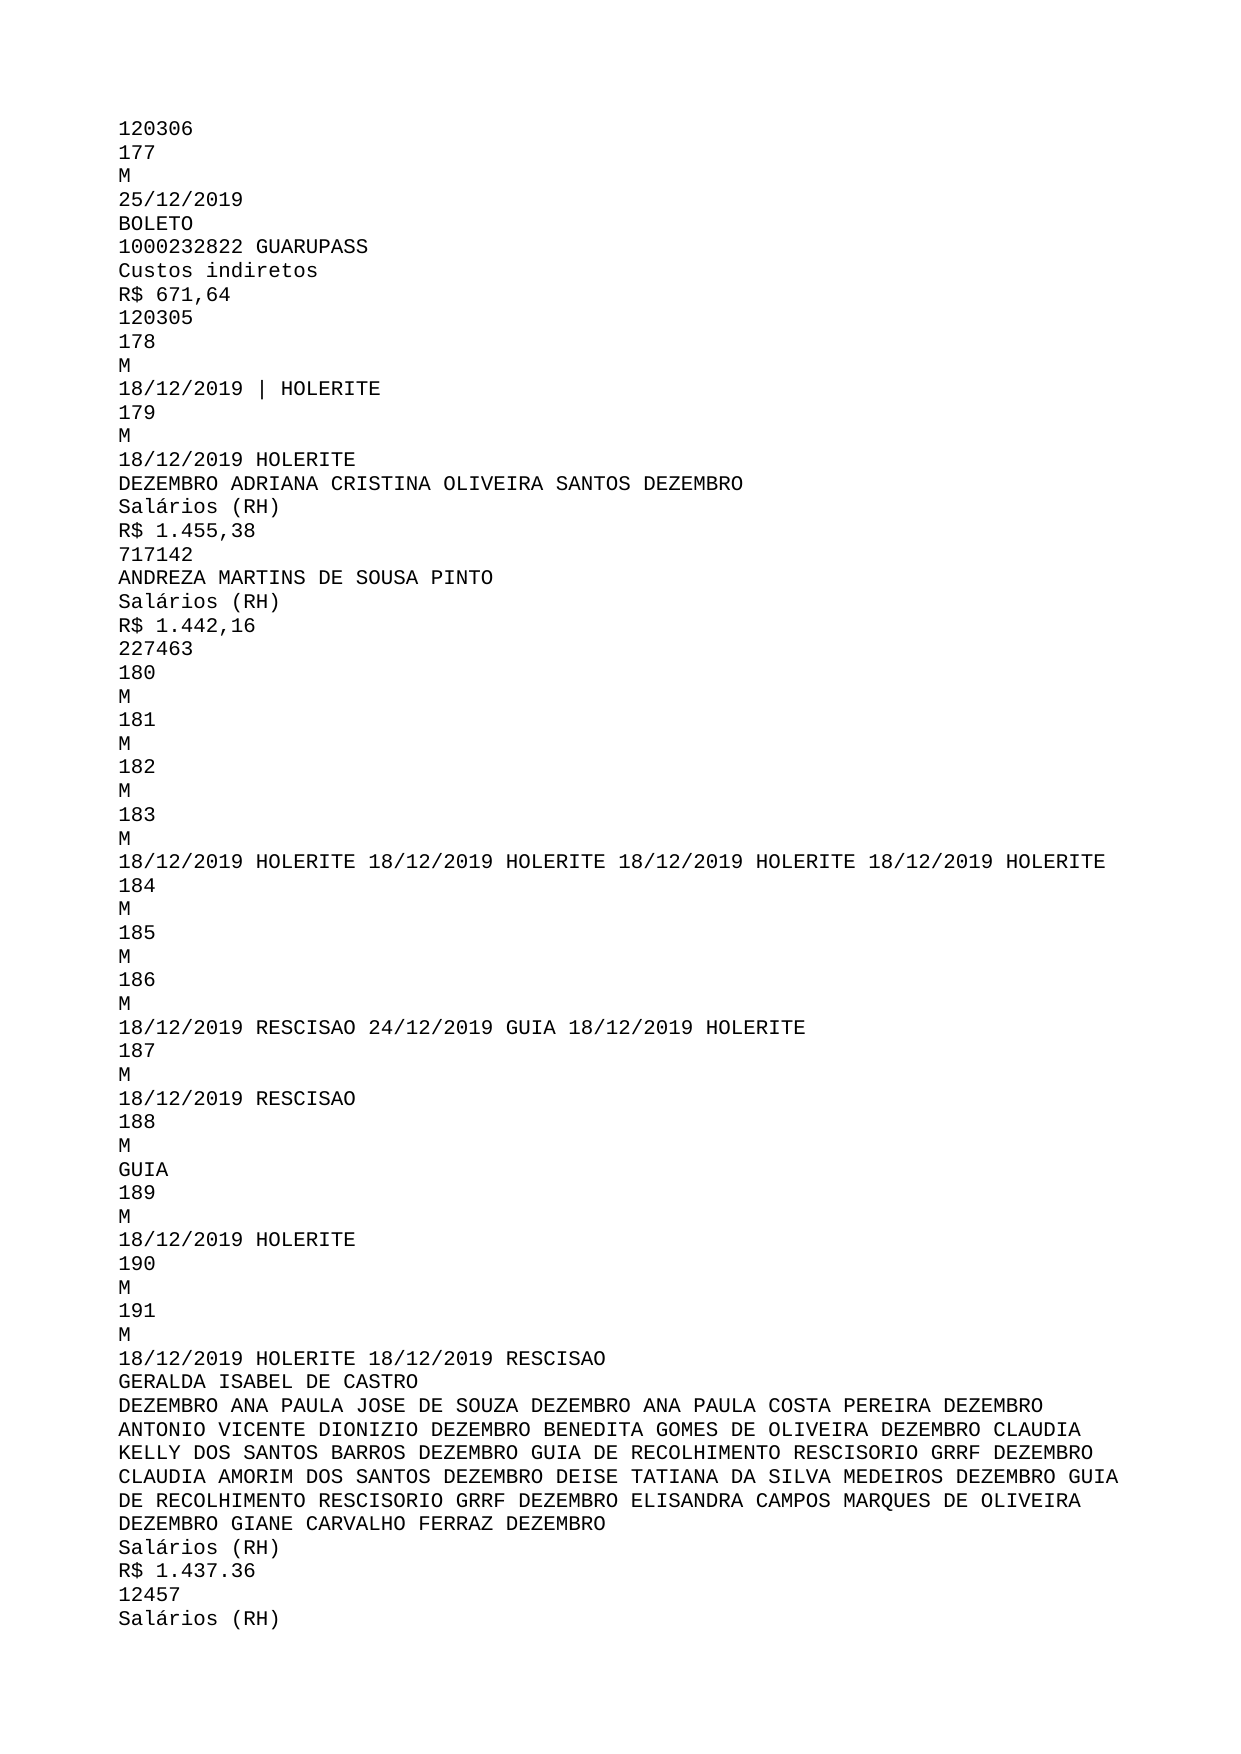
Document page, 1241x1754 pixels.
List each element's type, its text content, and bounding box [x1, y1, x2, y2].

text R$ 1.437.36 [118, 1561, 1122, 1584]
text R$ 671,64 [118, 284, 1122, 307]
text M [118, 993, 1122, 1017]
text 181 [118, 709, 1122, 733]
text R$ 1.442,16 [118, 615, 1122, 638]
text 189 [118, 1182, 1122, 1206]
text Salários (RH) [118, 1537, 1122, 1561]
text 18/12/2019 HOLERITE [118, 1229, 1122, 1253]
text 18/12/2019 HOLERITE 18/12/2019 HOLERITE 18/12/2019 HOLERITE 18/12/2019 HOLERITE [118, 851, 1122, 875]
text M [118, 827, 1122, 851]
text DEZEMBRO ANA PAULA JOSE DE SOUZA DEZEMBRO ANA PAULA COSTA PEREIRA DEZEMBRO ANTONIO VICENTE DIONIZIO DEZEMBRO BENEDITA GOMES DE OLIVEIRA DEZEMBRO CLAUDIA KELLY DOS SANTOS BARROS DEZEMBRO GUIA DE RECOLHIMENTO RESCISORIO GRRF DEZEMBRO CLAUDIA AMORIM DOS SANTOS DEZEMBRO DEISE TATIANA DA SILVA MEDEIROS DEZEMBRO GUIA DE RECOLHIMENTO RESCISORIO GRRF DEZEMBRO ELISANDRA CAMPOS MARQUES DE OLIVEIRA DEZEMBRO GIANE CARVALHO FERRAZ DEZEMBRO [118, 1395, 1122, 1537]
text 18/12/2019 HOLERITE 18/12/2019 RESCISAO [118, 1348, 1122, 1371]
text M [118, 946, 1122, 969]
text 18/12/2019 RESCISAO 24/12/2019 GUIA 18/12/2019 HOLERITE [118, 1017, 1122, 1040]
text M [118, 426, 1122, 449]
text 180 [118, 662, 1122, 686]
text M [118, 733, 1122, 757]
text Custos indiretos [118, 260, 1122, 284]
text M [118, 1324, 1122, 1348]
text 186 [118, 969, 1122, 993]
text 1000232822 GUARUPASS [118, 236, 1122, 260]
text M [118, 780, 1122, 804]
text 227463 [118, 638, 1122, 662]
text 18/12/2019 | HOLERITE [118, 378, 1122, 402]
text 717142 [118, 544, 1122, 567]
text 190 [118, 1253, 1122, 1277]
text Salários (RH) [118, 496, 1122, 520]
text 183 [118, 804, 1122, 827]
text 191 [118, 1300, 1122, 1324]
text M [118, 1277, 1122, 1300]
text M [118, 1206, 1122, 1229]
text 188 [118, 1111, 1122, 1135]
text GERALDA ISABEL DE CASTRO [118, 1371, 1122, 1395]
text 12457 [118, 1584, 1122, 1608]
text 179 [118, 402, 1122, 426]
text 185 [118, 922, 1122, 946]
text 184 [118, 875, 1122, 898]
text 177 [118, 142, 1122, 165]
text M [118, 898, 1122, 922]
text 25/12/2019 [118, 189, 1122, 213]
text Salários (RH) [118, 591, 1122, 615]
text 178 [118, 331, 1122, 354]
text ANDREZA MARTINS DE SOUSA PINTO [118, 567, 1122, 591]
text GUIA [118, 1158, 1122, 1182]
text M [118, 165, 1122, 189]
text Salários (RH) [118, 1608, 1122, 1631]
text M [118, 354, 1122, 378]
text 187 [118, 1040, 1122, 1064]
text 18/12/2019 HOLERITE [118, 449, 1122, 473]
text DEZEMBRO ADRIANA CRISTINA OLIVEIRA SANTOS DEZEMBRO [118, 473, 1122, 496]
text 120306 [118, 118, 1122, 142]
text 120305 [118, 307, 1122, 331]
text R$ 1.455,38 [118, 520, 1122, 544]
text M [118, 686, 1122, 709]
text 18/12/2019 RESCISAO [118, 1088, 1122, 1111]
text BOLETO [118, 213, 1122, 236]
text M [118, 1135, 1122, 1158]
text 182 [118, 757, 1122, 780]
text M [118, 1064, 1122, 1088]
